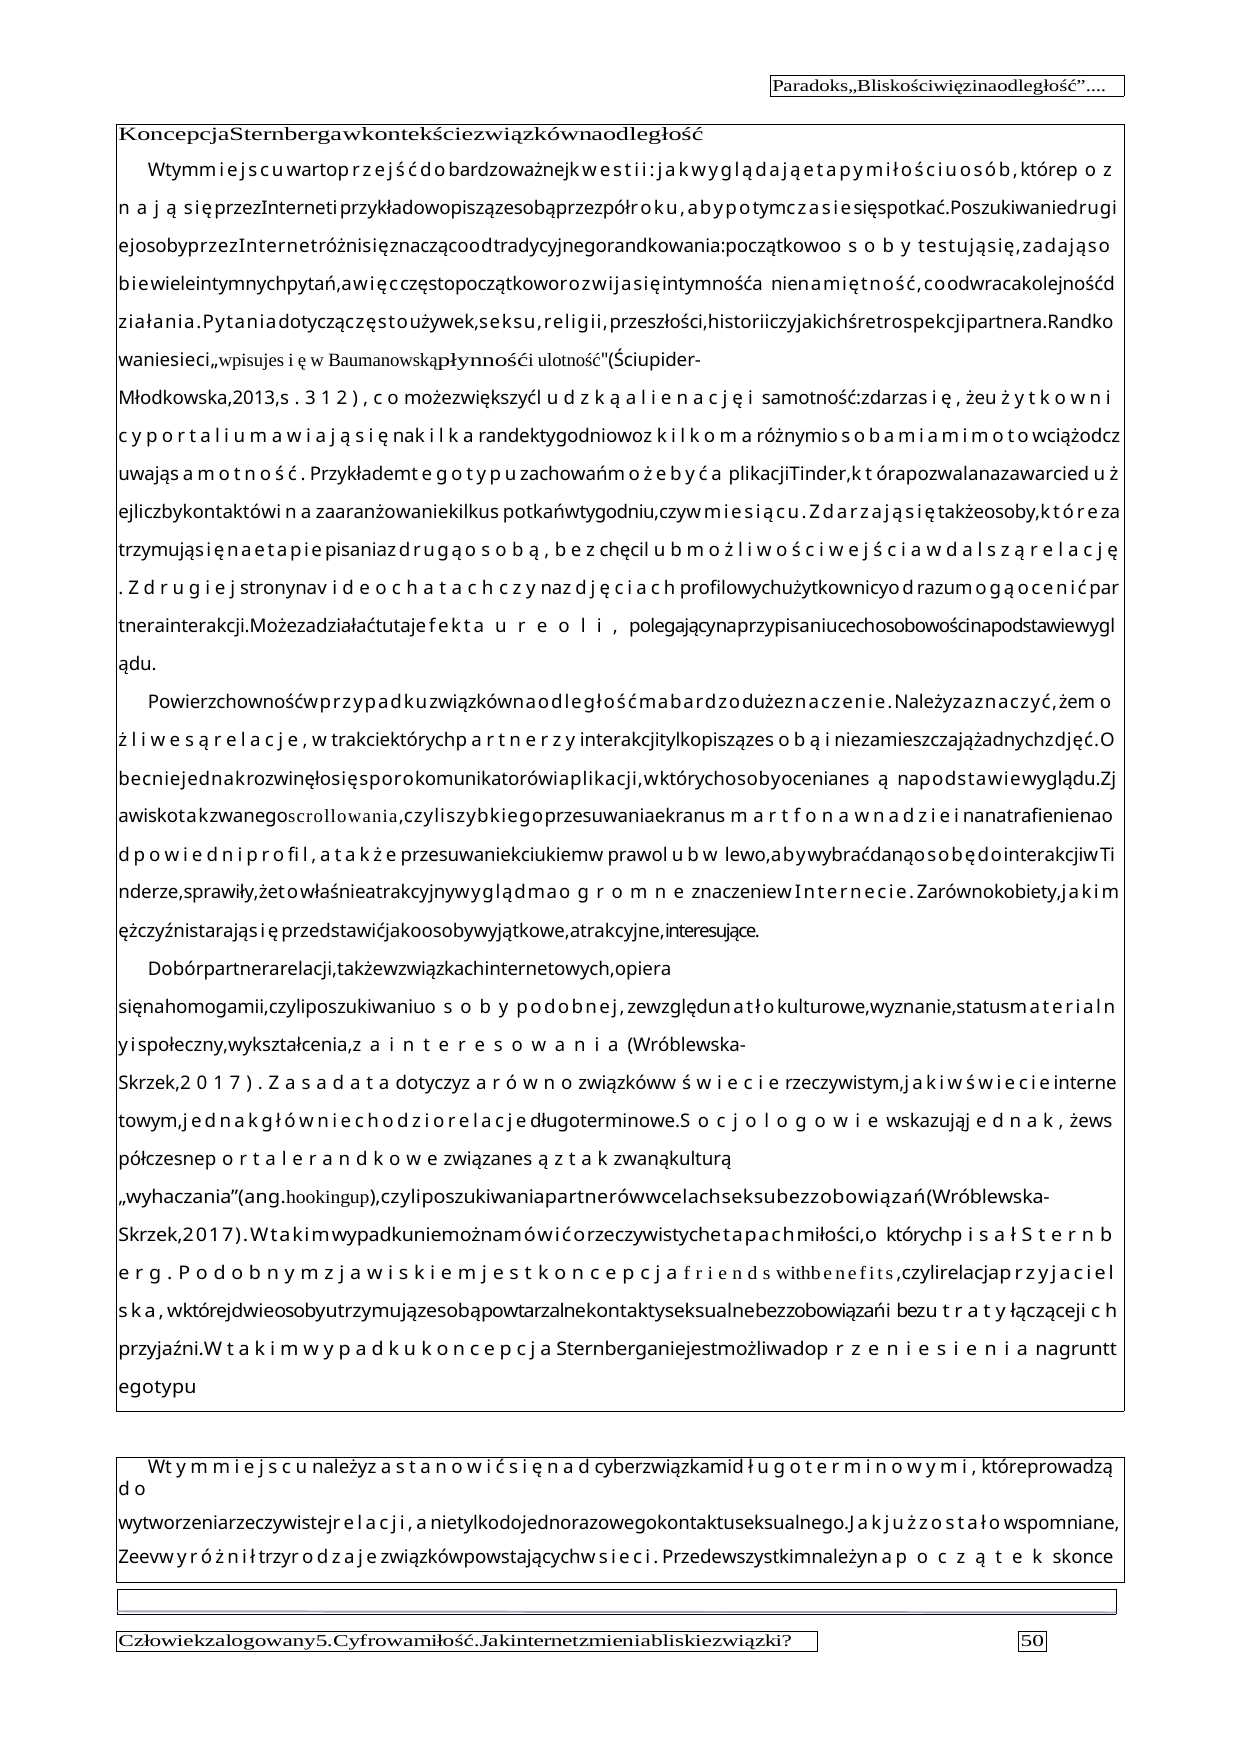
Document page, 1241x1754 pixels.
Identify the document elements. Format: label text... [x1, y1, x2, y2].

text KoncepcjaSternbergawkontekściezwiązkównaodległość [118, 125, 1124, 145]
text Powierzchownośćwprzypadkuzwiązkównaodległośćmabardzodużeznaczenie.Należyzaznaczyć,żemożliwesąrelacje,wtrakciektórychpartnerzyinterakcjitylkopiszązesobąiniezamieszczajążadnychzdjęć.Obecniejednakrozwinęłosięsporokomunikatorówiaplikacji,wktórychosobyocenianesąnapodstawiewyglądu.Zjawiskotakzwanegoscrollowania,czyliszybkiegoprzesuwaniaekranusmartfonawnadzieinanatrafienienaodpowiedniprofil,atakżeprzesuwaniekciukiemwprawolubwlewo,abywybraćdanąosobędointerakcjiwTinderze,sprawiły,żetowłaśnieatrakcyjnywyglądmaogromneznaczeniewInternecie.Zarównokobiety,jakimężczyźnistarająsięprzedstawićjakoosobywyjątkowe,atrakcyjne,interesujące. [118, 689, 1122, 942]
text Człowiekzalogowany5.Cyfrowamiłość.Jakinternetzmieniabliskiezwiązki? [118, 1632, 817, 1650]
text Paradoks„Bliskościwięzinaodległość”.... [772, 76, 1124, 94]
text wytworzeniarzeczywistejrelacji,anietylkodojednorazowegokontaktuseksualnego.Jakjużzostałowspomniane,Zeevwyróżniłtrzyrodzajezwiązkówpowstającychwsieci.Przedewszystkimnależynapoczątekskoncentrowaćsięnazwiązkachonline,któresłużąznalezieniuosobydozwiązkuoffline,czyli [118, 1502, 1122, 1582]
text Wtymmiejscuwartoprzejśćdobardzoważnejkwestii:jakwyglądająetapymiłościuosób,którepoznająsięprzezInternetiprzykładowopiszązesobąprzezpółroku,abypotymczasiesięspotkać.PoszukiwaniedrugiejosobyprzezInternetróżnisięznaczącoodtradycyjnegorandkowania:początkowoosobytestująsię,zadająsobiewieleintymnychpytań,awięcczęstopoczątkoworozwijasięintymnośćanienamiętność,coodwracakolejnośćdziałania.Pytaniadotyczączęstoużywek,seksu,religii,przeszłości,historiiczyjakichśretrospekcjipartnera.Randkowaniesieci„wpisujesięwBaumanowskąpłynnośćiulotność"(Ściupider-Młodkowska,2013,s.312),comożezwiększyćludzkąalienacjęisamotność:zdarzasię,żeużytkownicyportaliumawiająsięnakilkarandektygodniowozkilkomaróżnymiosobamiamimotowciążodczuwająsamotność.PrzykłademtegotypuzachowańmożebyćaplikacjiTinder,którapozwalanazawarciedużejliczbykontaktówinazaaranżowaniekilkuspotkańwtygodniu,czywmiesiącu.Zdarzająsiętakżeosoby,którezatrzymująsięnaetapiepisaniazdrugąosobą,bezchęcilubmożliwościwejściawdalsząrelację.Zdrugiejstronynavideochatachczynazdjęciachprofilowychużytkownicyodrazumogąocenićpartnerainterakcji.Możezadziałaćtutajefektaureoli,polegającynaprzypisaniucechosobowościnapodstawiewyglądu. [118, 156, 1122, 676]
text Wtymmiejscunależyzastanowićsięnadcyberzwiązkamidługoterminowymi,któreprowadządo [118, 1458, 1124, 1499]
text 50 [1020, 1632, 1046, 1650]
text „wyhaczania”(ang.hookingup),czyliposzukiwaniapartnerówwcelachseksubezzobowiązań(Wróblewska-Skrzek,2017).Wtakimwypadkuniemożnamówićorzeczywistychetapachmiłości,októrychpisałSternberg.Podobnymzjawiskiemjestkoncepcjafriendswithbenefits,czylirelacjaprzyjacielska,wktórejdwieosobyutrzymujązesobąpowtarzalnekontaktyseksualnebezzobowiązańibezutratyłączącejichprzyjaźni.WtakimwypadkukoncepcjaSternberganiejestmożliwadoprzeniesienianagrunttegotypu związków.Zarównohookingupjakifriendswithbenefitssązjawiskami,którepojawiająsięczęstowzwiązkachinternetowych.Niektórzyużytkownicyaplikacjirandkowychnawetnieukrywająswoichzamiarówizdecydowanieodpierwszychzdańproponujątegotypuukład.ZdaniemWróblewskiej-Skrzek(2017)„randkaonlinestajesiędziśtowarzyskąrozrywką,którastopniowozyskuje [118, 1183, 1122, 1411]
text Dobórpartnerarelacji,takżewzwiązkachinternetowych,opiera sięnahomogamii,czyliposzukiwaniuosobypodobnej,zewzględunatłokulturowe,wyznanie,statusmaterialnyispołeczny,wykształcenia,zainteresowania(Wróblewska-Skrzek,2017).Zasadatadotyczyzarównozwiązkówwświecierzeczywistym,jakiwświecieinternetowym,jednakgłówniechodziorelacjedługoterminowe.Socjologowiewskazująjednak,żewspółczesneportalerandkowezwiązanesąztakzwanąkulturą [118, 955, 1122, 1171]
